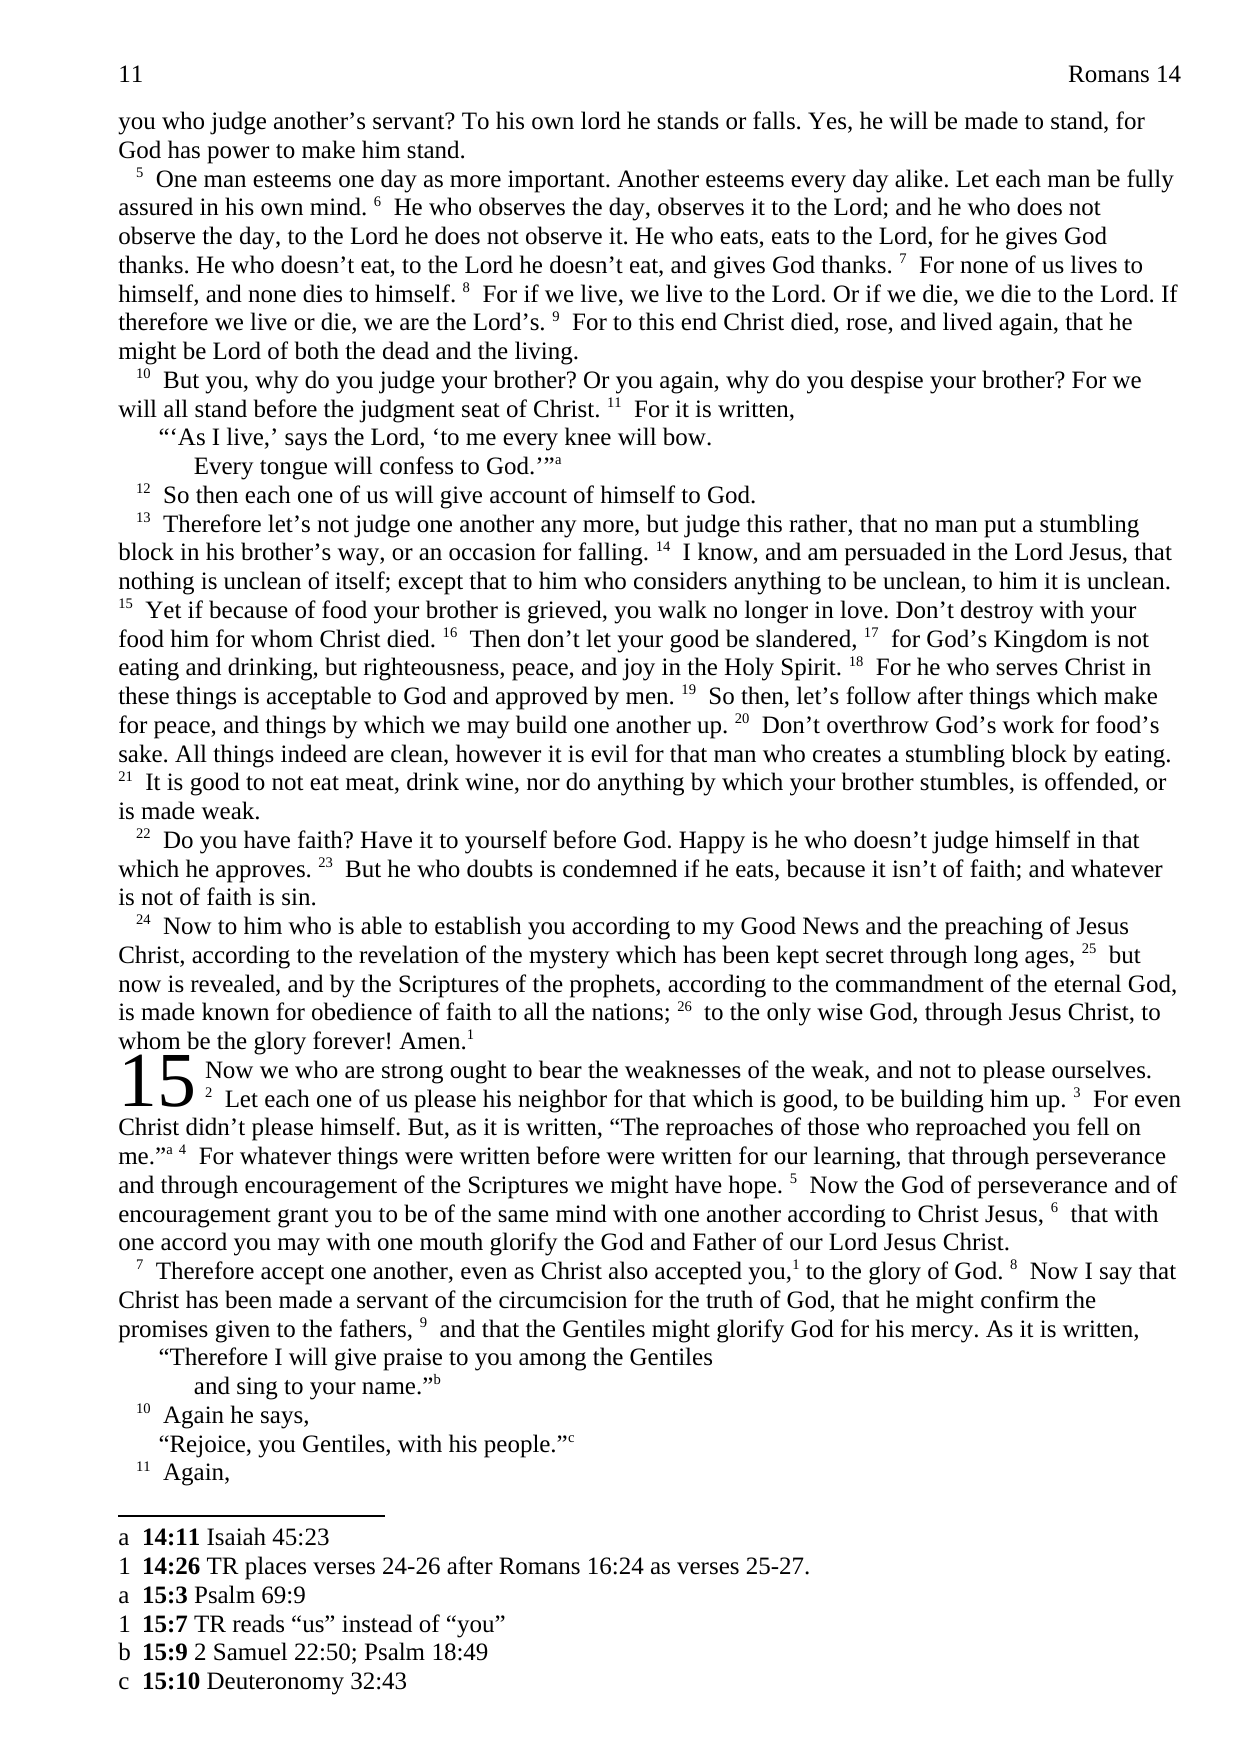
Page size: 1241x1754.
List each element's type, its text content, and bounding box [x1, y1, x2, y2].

text 14Now accept one who is weak in faith, but not for disputes over opinions. 2 One man has faith to eat all things, but he who is weak eats only vegetables. 3 Don’t let him who eats despise him who doesn’t eat. Don’t let him who doesn’t eat judge him who eats, for God has accepted him. 4 Who are you who judge another’s servant? To his own lord he stands or falls. Yes, he will be made to stand, for God has power to make him stand. [118, 106, 1181, 164]
text 5 One man esteems one day as more important. Another esteems every day alike. Let each man be fully assured in his own mind. 6 He who observes the day, observes it to the Lord; and he who does not observe the day, to the Lord he does not observe it. He who eats, eats to the Lord, for he gives God thanks. He who doesn’t eat, to the Lord he doesn’t eat, and gives God thanks. 7 For none of us lives to himself, and none dies to himself. 8 For if we live, we live to the Lord. Or if we die, we die to the Lord. If therefore we live or die, we are the Lord’s. 9 For to this end Christ died, rose, and lived again, that he might be Lord of both the dead and the living. [118, 164, 1181, 365]
text 24 Now to him who is able to establish you according to my Good News and the preaching of Jesus Christ, according to the revelation of the mystery which has been kept secret through long ages, 25 but now is revealed, and by the Scriptures of the prophets, according to the commandment of the eternal God, is made known for obedience of faith to all the nations; 26 to the only wise God, through Jesus Christ, to whom be the glory forever! Amen. [118, 911, 1181, 1055]
text 12 So then each one of us will give account of himself to God. [118, 480, 1181, 509]
text 22 Do you have faith? Have it to yourself before God. Happy is he who doesn’t judge himself in that which he approves. 23 But he who doubts is condemned if he eats, because it isn’t of faith; and whatever is not of faith is sin. [118, 825, 1181, 911]
text and sing to your name.” [194, 1371, 1181, 1400]
text “‘As I live,’ says the Lord, ‘to me every knee will bow. [158, 422, 1181, 451]
text 14:26 TR places verses 24-26 after Romans 16:24 as verses 25-27. [118, 1551, 1181, 1580]
text “Rejoice, you Gentiles, with his people.” [158, 1429, 1181, 1457]
text 14:11 Isaiah 45:23 [118, 1522, 1181, 1551]
text 13 Therefore let’s not judge one another any more, but judge this rather, that no man put a stumbling block in his brother’s way, or an occasion for falling. 14 I know, and am persuaded in the Lord Jesus, that nothing is unclean of itself; except that to him who considers anything to be unclean, to him it is unclean. 15 Yet if because of food your brother is grieved, you walk no longer in love. Don’t destroy with your food him for whom Christ died. 16 Then don’t let your good be slandered, 17 for God’s Kingdom is not eating and drinking, but righteousness, peace, and joy in the Holy Spirit. 18 For he who serves Christ in these things is acceptable to God and approved by men. 19 So then, let’s follow after things which make for peace, and things by which we may build one another up. 20 Don’t overthrow God’s work for food’s sake. All things indeed are clean, however it is evil for that man who creates a stumbling block by eating. 21 It is good to not eat meat, drink wine, nor do anything by which your brother stumbles, is offended, or is made weak. [118, 509, 1181, 825]
text 15:10 Deuteronomy 32:43 [118, 1666, 1181, 1695]
text 15:3 Psalm 69:9 [118, 1580, 1181, 1609]
text 10 Again he says, [118, 1400, 1181, 1429]
text “Therefore I will give praise to you among the Gentiles [158, 1342, 1181, 1371]
text 15:9 2 Samuel 22:50; Psalm 18:49 [118, 1637, 1181, 1666]
text 11 Again, [118, 1457, 1181, 1486]
text 15Now we who are strong ought to bear the weaknesses of the weak, and not to please ourselves. 2 Let each one of us please his neighbor for that which is good, to be building him up. 3 For even Christ didn’t please himself. But, as it is written, “The reproaches of those who reproached you fell on me.” 4 For whatever things were written before were written for our learning, that through perseverance and through encouragement of the Scriptures we might have hope. 5 Now the God of perseverance and of encouragement grant you to be of the same mind with one another according to Christ Jesus, 6 that with one accord you may with one mouth glorify the God and Father of our Lord Jesus Christ. [118, 1055, 1181, 1256]
text 10 But you, why do you judge your brother? Or you again, why do you despise your brother? For we will all stand before the judgment seat of Christ. 11 For it is written, [118, 365, 1181, 422]
text 15:7 TR reads “us” instead of “you” [118, 1609, 1181, 1637]
text 7 Therefore accept one another, even as Christ also accepted you, to the glory of God. 8 Now I say that Christ has been made a servant of the circumcision for the truth of God, that he might confirm the promises given to the fathers, 9 and that the Gentiles might glorify God for his mercy. As it is written, [118, 1256, 1181, 1342]
text Every tongue will confess to God.’” [194, 451, 1181, 480]
